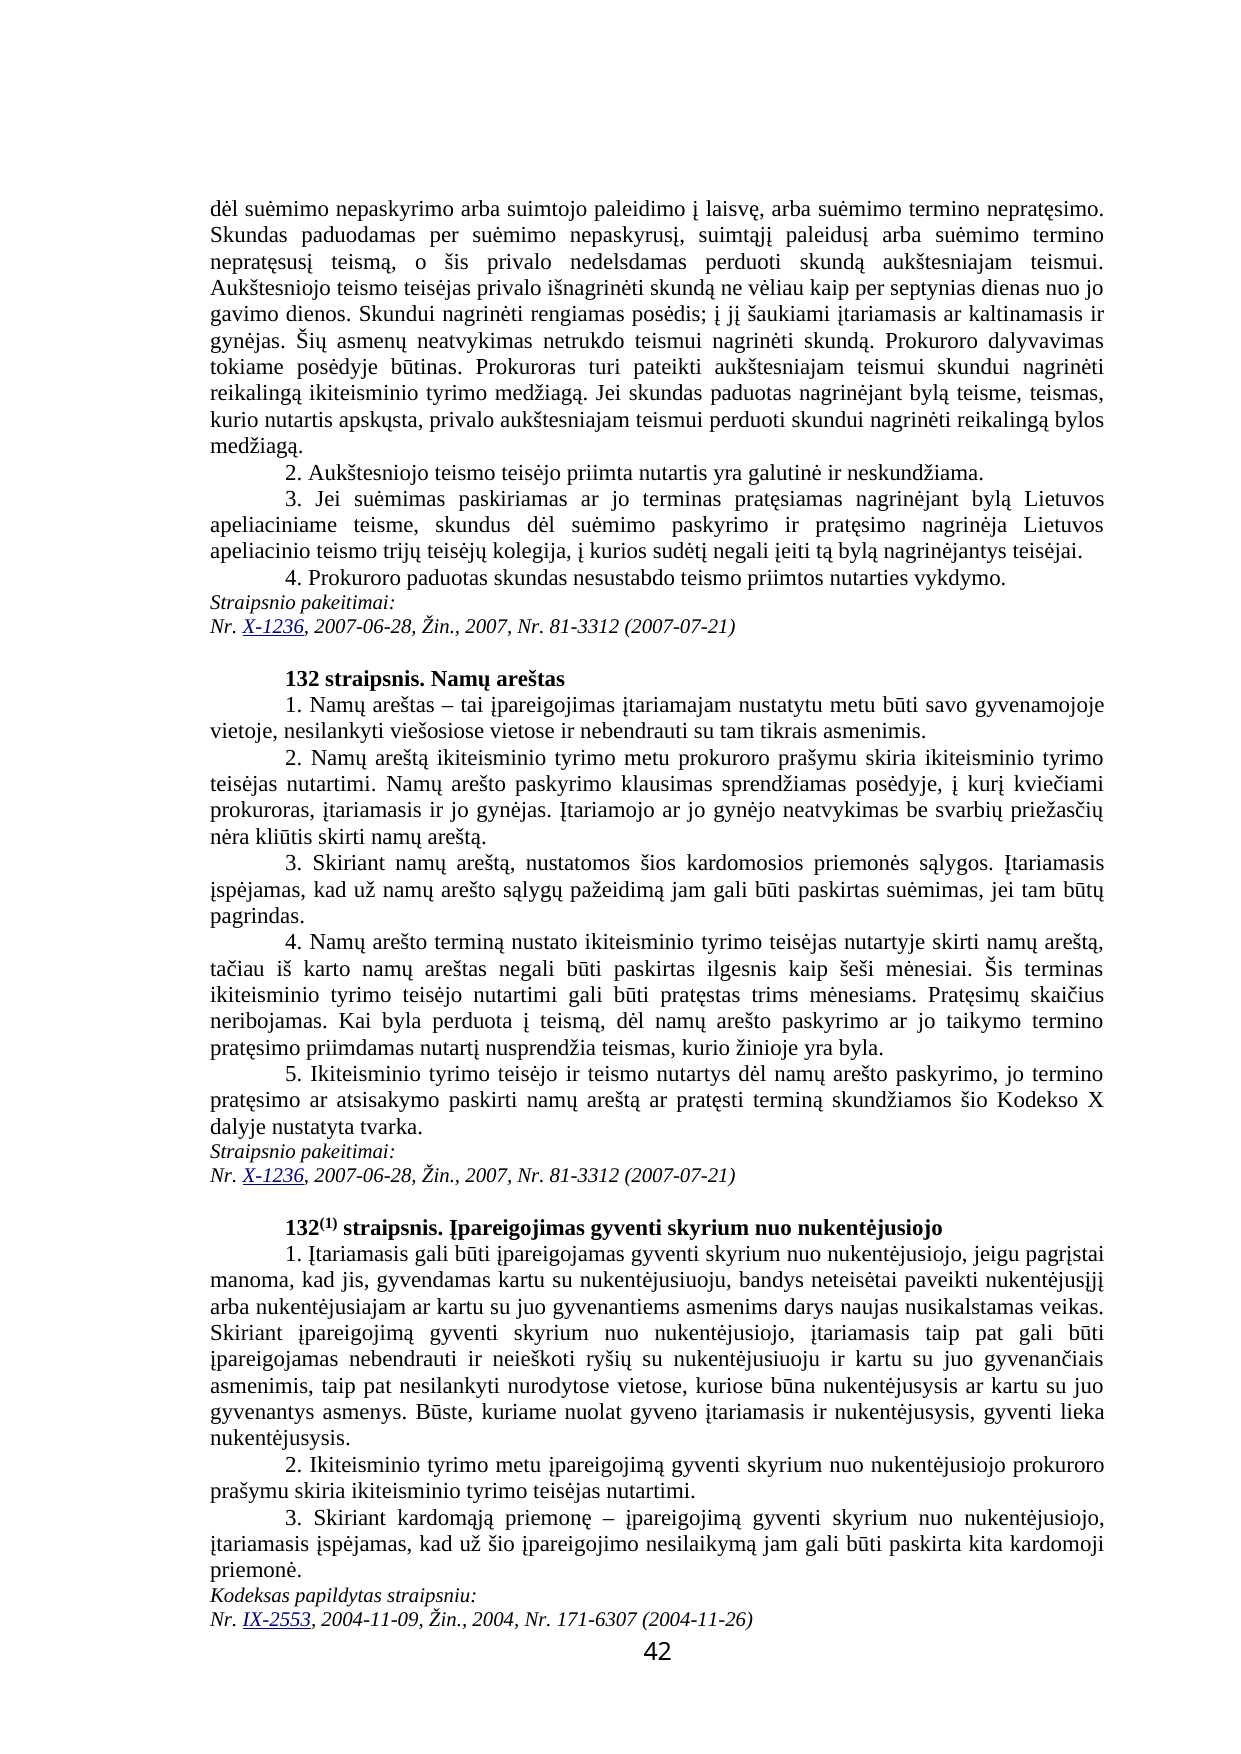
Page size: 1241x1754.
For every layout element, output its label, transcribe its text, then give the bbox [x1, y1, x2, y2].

text 2. Ikiteisminio tyrimo metu įpareigojimą gyventi skyrium nuo nukentėjusiojo prokuroro prašymu skiria ikiteisminio tyrimo teisėjas nutartimi. [210, 1451, 1106, 1503]
text Straipsnio pakeitimai: [210, 590, 1106, 614]
text 1. Įtariamasis gali būti įpareigojamas gyventi skyrium nuo nukentėjusiojo, jeigu pagrįstai manoma, kad jis, gyvendamas kartu su nukentėjusiuoju, bandys neteisėtai paveikti nukentėjusįjį arba nukentėjusiajam ar kartu su juo gyvenantiems asmenims darys naujas nusikalstamas veikas. Skiriant įpareigojimą gyventi skyrium nuo nukentėjusiojo, įtariamasis taip pat gali būti įpareigojamas nebendrauti ir neieškoti ryšių su nukentėjusiuoju ir kartu su juo gyvenančiais asmenimis, taip pat nesilankyti nurodytose vietose, kuriose būna nukentėjusysis ar kartu su juo gyvenantys asmenys. Būste, kuriame nuolat gyveno įtariamasis ir nukentėjusysis, gyventi lieka nukentėjusysis. [210, 1240, 1106, 1451]
text Nr. X-1236, 2007-06-28, Žin., 2007, Nr. 81-3312 (2007-07-21) [210, 1163, 1106, 1187]
text 5. Ikiteisminio tyrimo teisėjo ir teismo nutartys dėl namų arešto paskyrimo, jo termino pratęsimo ar atsisakymo paskirti namų areštą ar pratęsti terminą skundžiamos šio Kodekso X dalyje nustatyta tvarka. [210, 1060, 1106, 1139]
text 3. Skiriant kardomąją priemonę – įpareigojimą gyventi skyrium nuo nukentėjusiojo, įtariamasis įspėjamas, kad už šio įpareigojimo nesilaikymą jam gali būti paskirta kita kardomoji priemonė. [210, 1503, 1106, 1583]
text 3. Jei suėmimas paskiriamas ar jo terminas pratęsiamas nagrinėjant bylą Lietuvos apeliaciniame teisme, skundus dėl suėmimo paskyrimo ir pratęsimo nagrinėja Lietuvos apeliacinio teismo trijų teisėjų kolegija, į kurios sudėtį negali įeiti tą bylą nagrinėjantys teisėjai. [210, 485, 1106, 564]
text 2. Namų areštą ikiteisminio tyrimo metu prokuroro prašymu skiria ikiteisminio tyrimo teisėjas nutartimi. Namų arešto paskyrimo klausimas sprendžiamas posėdyje, į kurį kviečiami prokuroras, įtariamasis ir jo gynėjas. Įtariamojo ar jo gynėjo neatvykimas be svarbių priežasčių nėra kliūtis skirti namų areštą. [210, 744, 1106, 849]
text Nr. X-1236, 2007-06-28, Žin., 2007, Nr. 81-3312 (2007-07-21) [210, 614, 1106, 638]
text Kodeksas papildytas straipsniu: [210, 1583, 1106, 1607]
text 2. Aukštesniojo teismo teisėjo priimta nutartis yra galutinė ir neskundžiama. [210, 458, 1106, 485]
text 132 straipsnis. Namų areštas [210, 665, 1106, 691]
text 132(1) straipsnis. Įpareigojimas gyventi skyrium nuo nukentėjusiojo [210, 1214, 1106, 1240]
text 1. Namų areštas – tai įpareigojimas įtariamajam nustatytu metu būti savo gyvenamojoje vietoje, nesilankyti viešosiose vietose ir nebendrauti su tam tikrais asmenimis. [210, 691, 1106, 744]
text 4. Prokuroro paduotas skundas nesustabdo teismo priimtos nutarties vykdymo. [210, 564, 1106, 590]
text 3. Skiriant namų areštą, nustatomos šios kardomosios priemonės sąlygos. Įtariamasis įspėjamas, kad už namų arešto sąlygų pažeidimą jam gali būti paskirtas suėmimas, jei tam būtų pagrindas. [210, 849, 1106, 928]
text Nr. IX-2553, 2004-11-09, Žin., 2004, Nr. 171-6307 (2004-11-26) [210, 1607, 1106, 1631]
text Straipsnio pakeitimai: [210, 1139, 1106, 1163]
text dėl suėmimo nepaskyrimo arba suimtojo paleidimo į laisvę, arba suėmimo termino nepratęsimo. Skundas paduodamas per suėmimo nepaskyrusį, suimtąjį paleidusį arba suėmimo termino nepratęsusį teismą, o šis privalo nedelsdamas perduoti skundą aukštesniajam teismui. Aukštesniojo teismo teisėjas privalo išnagrinėti skundą ne vėliau kaip per septynias dienas nuo jo gavimo dienos. Skundui nagrinėti rengiamas posėdis; į jį šaukiami įtariamasis ar kaltinamasis ir gynėjas. Šių asmenų neatvykimas netrukdo teismui nagrinėti skundą. Prokuroro dalyvavimas tokiame posėdyje būtinas. Prokuroras turi pateikti aukštesniajam teismui skundui nagrinėti reikalingą ikiteisminio tyrimo medžiagą. Jei skundas paduotas nagrinėjant bylą teisme, teismas, kurio nutartis apskųsta, privalo aukštesniajam teismui perduoti skundui nagrinėti reikalingą bylos medžiagą. [210, 195, 1106, 458]
text 4. Namų arešto terminą nustato ikiteisminio tyrimo teisėjas nutartyje skirti namų areštą, tačiau iš karto namų areštas negali būti paskirtas ilgesnis kaip šeši mėnesiai. Šis terminas ikiteisminio tyrimo teisėjo nutartimi gali būti pratęstas trims mėnesiams. Pratęsimų skaičius neribojamas. Kai byla perduota į teismą, dėl namų arešto paskyrimo ar jo taikymo termino pratęsimo priimdamas nutartį nusprendžia teismas, kurio žinioje yra byla. [210, 928, 1106, 1060]
